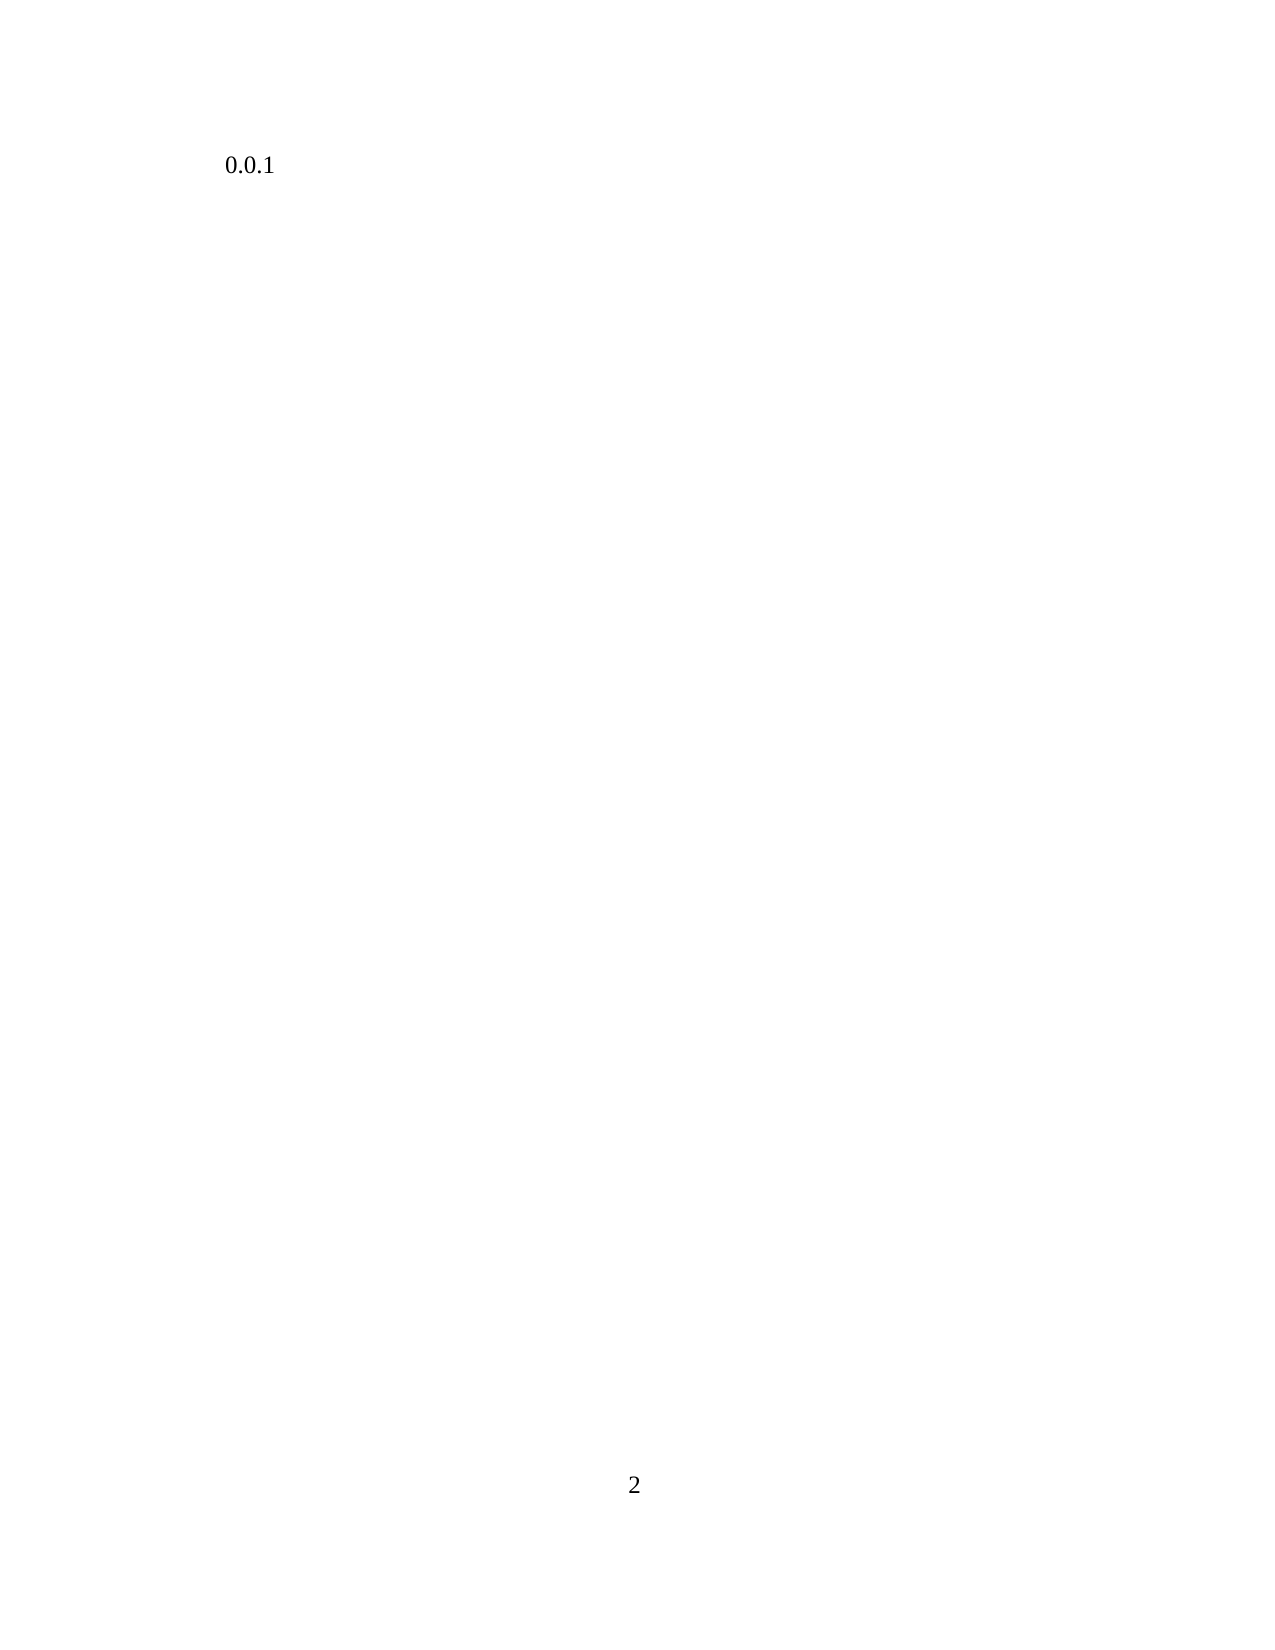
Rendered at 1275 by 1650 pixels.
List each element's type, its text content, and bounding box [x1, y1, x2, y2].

text 0.0.1 [225, 150, 1125, 179]
